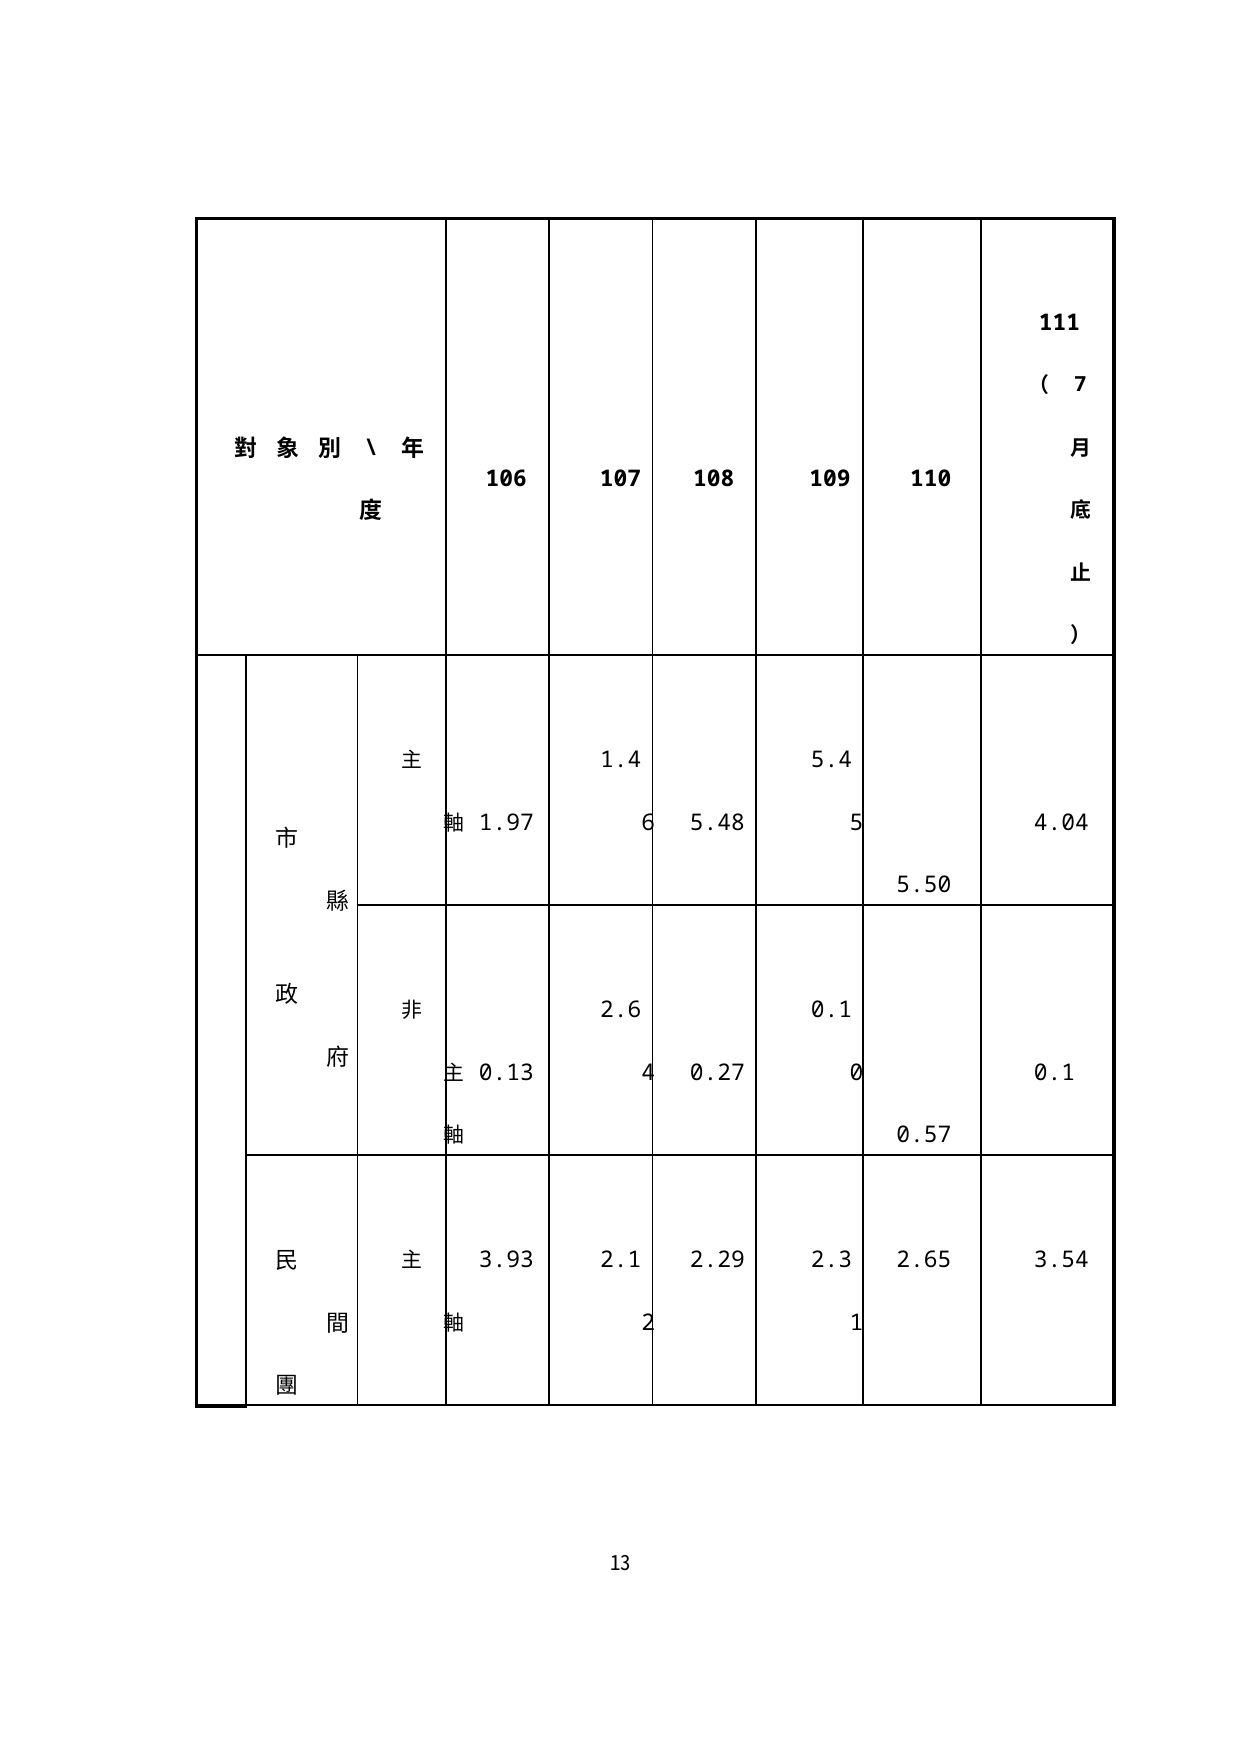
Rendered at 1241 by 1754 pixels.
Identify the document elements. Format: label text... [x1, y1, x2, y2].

table_cell 主軸 [358, 656, 445, 904]
table_cell 0.57 [864, 906, 980, 1154]
table_header 109 [757, 220, 862, 654]
table_cell 2.65 [864, 1156, 980, 1404]
table_cell 5.48 [653, 656, 755, 904]
table_cell 1.97 [447, 656, 548, 904]
table_cell 1.46 [550, 656, 652, 904]
table_header 110 [864, 220, 980, 654]
table_cell 2.29 [653, 1156, 755, 1404]
table_cell 0.1 [982, 906, 1112, 1154]
table_header 111 （7月底止） [982, 220, 1112, 654]
table_cell 3.54 [982, 1156, 1112, 1404]
table_cell 5.50 [864, 656, 980, 904]
table_cell 2.12 [550, 1156, 652, 1404]
table_header 106 [447, 220, 548, 654]
table_cell 2.31 [757, 1156, 862, 1404]
table_cell 2.64 [550, 906, 652, 1154]
table_header 108 [653, 220, 755, 654]
table_cell 民間 團 [247, 1156, 357, 1404]
table_cell 非主軸 [358, 906, 445, 1154]
table_cell 3.93 [447, 1156, 548, 1404]
table_header 107 [550, 220, 652, 654]
table_cell 0.13 [447, 906, 548, 1154]
table_cell 0.10 [757, 906, 862, 1154]
table_cell 4.04 [982, 656, 1112, 904]
table_header 對象別\年度 [198, 220, 445, 654]
table_cell 市縣 政府 [247, 656, 357, 1154]
table_cell 主軸 [358, 1156, 445, 1404]
table_cell 5.45 [757, 656, 862, 904]
table_cell 金 額 [198, 656, 245, 1404]
table_cell 0.27 [653, 906, 755, 1154]
